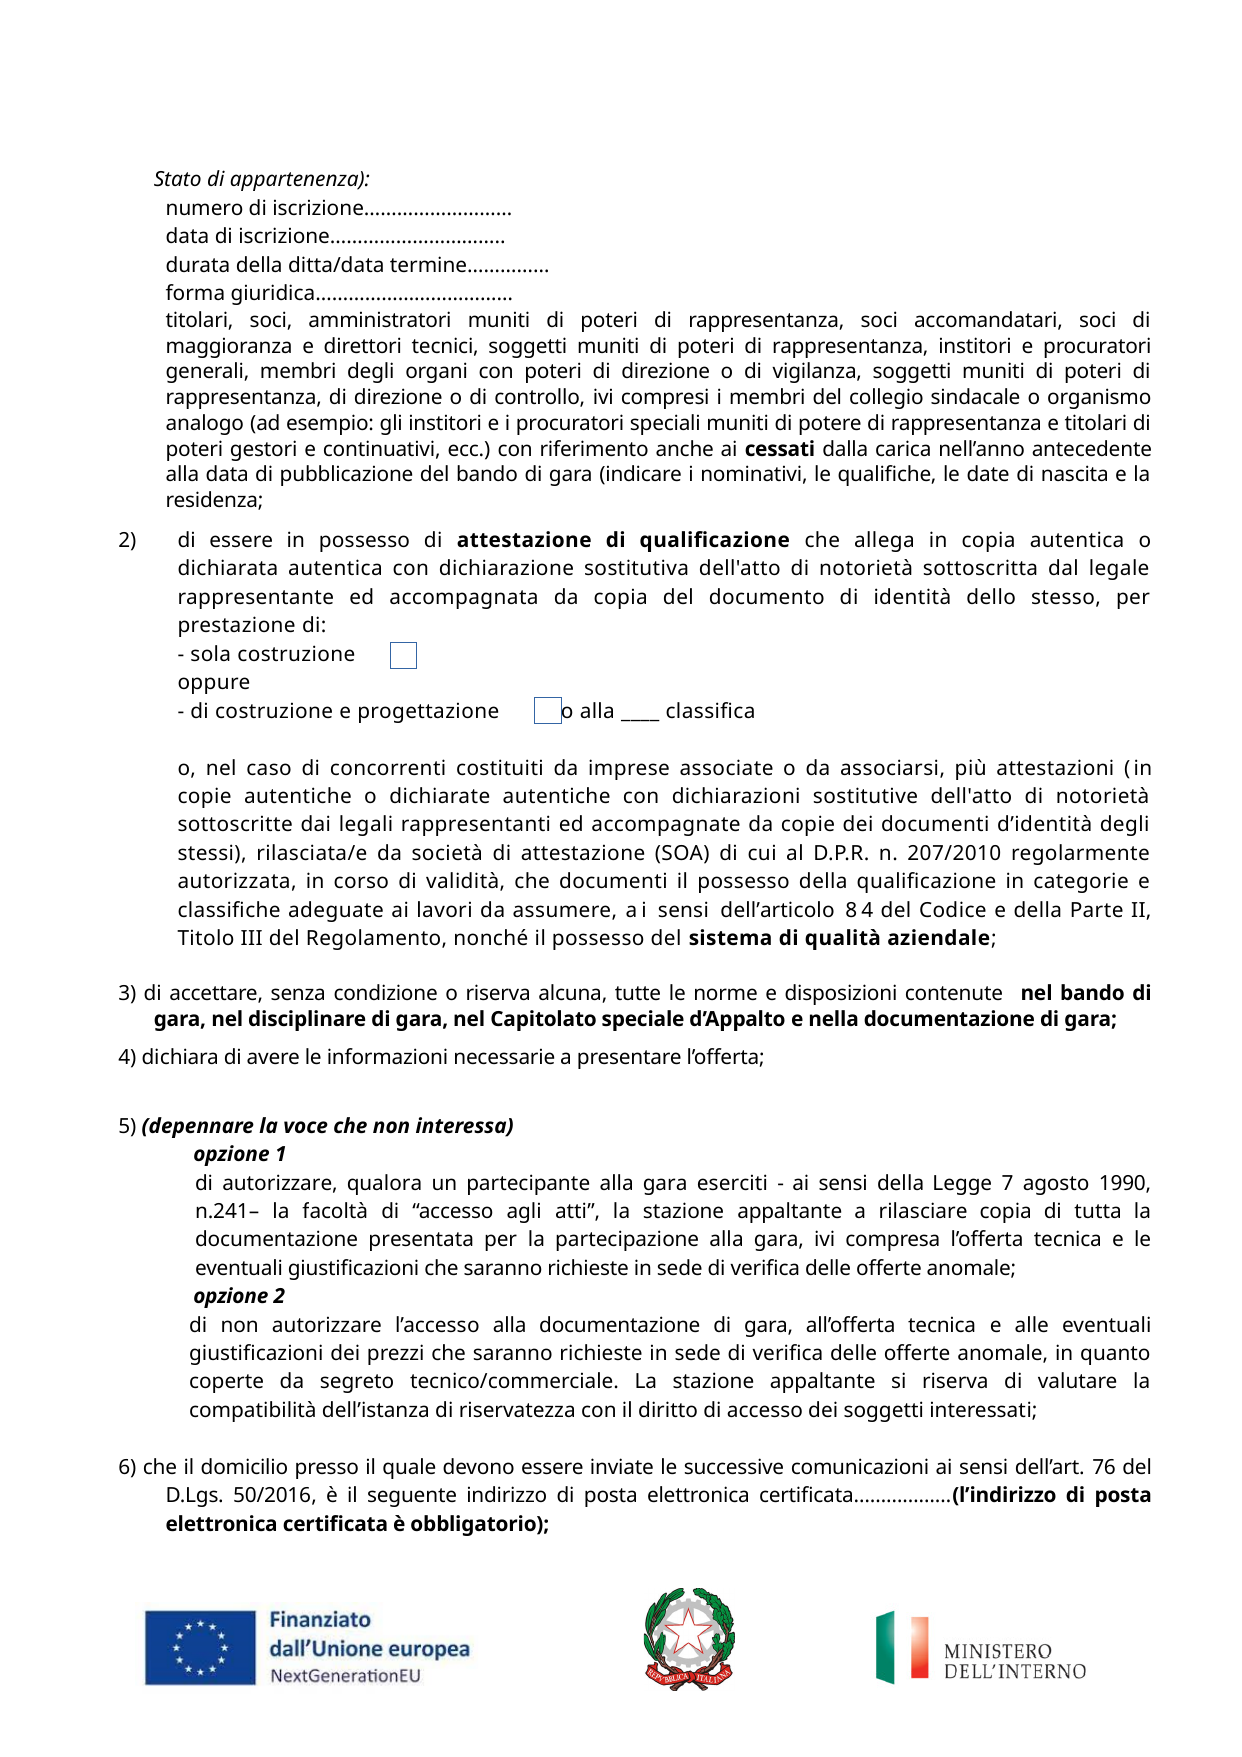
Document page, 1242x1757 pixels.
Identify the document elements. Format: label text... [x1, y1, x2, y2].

picture [855, 1587, 1106, 1709]
picture [135, 1602, 479, 1695]
text oppure [118, 667, 1152, 696]
text data di iscrizione………………………….. [165, 221, 1152, 250]
text di autorizzare, qualora un partecipante alla gara eserciti - ai sensi della Legge 7 agosto 1990, n.241– la facoltà di “accesso agli atti”, la stazione appaltante a rilasciare copia di tutta la documentazione presentata per la partecipazione alla gara, ivi compresa l’offerta tecnica e le eventuali giustificazioni che saranno richieste in sede di verifica delle offerte anomale; [195, 1168, 1152, 1281]
picture [643, 1588, 735, 1691]
text titolari, soci, amministratori muniti di poteri di rappresentanza, soci accomandatari, soci di maggioranza e direttori tecnici, soggetti muniti di poteri di rappresentanza, institori e procuratori generali, membri degli organi con poteri di direzione o di vigilanza, soggetti muniti di poteri di rappresentanza, di direzione o di controllo, ivi compresi i membri del collegio sindacale o organismo analogo (ad esempio: gli institori e i procuratori speciali muniti di potere di rappresentanza e titolari di poteri gestori e continuativi, ecc.) con riferimento anche ai cessati dalla carica nell’anno antecedente alla data di pubblicazione del bando di gara (indicare i nominativi, le qualifiche, le date di nascita e la residenza; [165, 307, 1152, 513]
list Stato di appartenenza): [118, 164, 1152, 193]
text numero di iscrizione……………………… [165, 193, 1152, 221]
text 6) che il domicilio presso il quale devono essere inviate le successive comunicazioni ai sensi dell’art. 76 del D.Lgs. 50/2016, è il seguente indirizzo di posta elettronica certificata………………(l’indirizzo di posta elettronica certificata è obbligatorio); [118, 1452, 1152, 1537]
text - sola costruzione [118, 639, 1152, 667]
text 5) (depennare la voce che non interessa) [118, 1111, 1152, 1139]
text 3) di accettare, senza condizione o riserva alcuna, tutte le norme e disposizioni contenute nel bando di gara, nel disciplinare di gara, nel Capitolato speciale d’Appalto e nella documentazione di gara; [118, 980, 1152, 1032]
text forma giuridica……………………………… [165, 278, 1152, 307]
text opzione 1 [118, 1139, 1152, 1168]
text o, nel caso di concorrenti costituiti da imprese associate o da associarsi, più attestazioni (in copie autentiche o dichiarate autentiche con dichiarazioni sostitutive dell'atto di notorietà sottoscritte dai legali rappresentanti ed accompagnate da copie dei documenti d’identità degli stessi), rilasciata/e da società di attestazione (SOA) di cui al D.P.R. n. 207/2010 regolarmente autorizzata, in corso di validità, che documenti il possesso della qualificazione in categorie e classifiche adeguate ai lavori da assumere, ai sensi dell’articolo 84 del Codice e della Parte II, Titolo III del Regolamento, nonché il possesso del sistema di qualità aziendale; [118, 753, 1152, 952]
text 2) di essere in possesso di attestazione di qualificazione che allega in copia autentica o dichiarata autentica con dichiarazione sostitutiva dell'atto di notorietà sottoscritta dal legale rappresentante ed accompagnata da copia del documento di identità dello stesso, per prestazione di: [118, 525, 1152, 639]
text 4) dichiara di avere le informazioni necessarie a presentare l’offerta; [118, 1044, 1152, 1070]
text durata della ditta/data termine…………… [165, 250, 1152, 278]
text opzione 2 [118, 1281, 1152, 1310]
text di non autorizzare l’accesso alla documentazione di gara, all’offerta tecnica e alle eventuali giustificazioni dei prezzi che saranno richieste in sede di verifica delle offerte anomale, in quanto coperte da segreto tecnico/commerciale. La stazione appaltante si riserva di valutare la compatibilità dell’istanza di riservatezza con il diritto di accesso dei soggetti interessati; [148, 1310, 1152, 1423]
text - di costruzione e progettazione fino alla ____ classifica [118, 696, 1152, 724]
